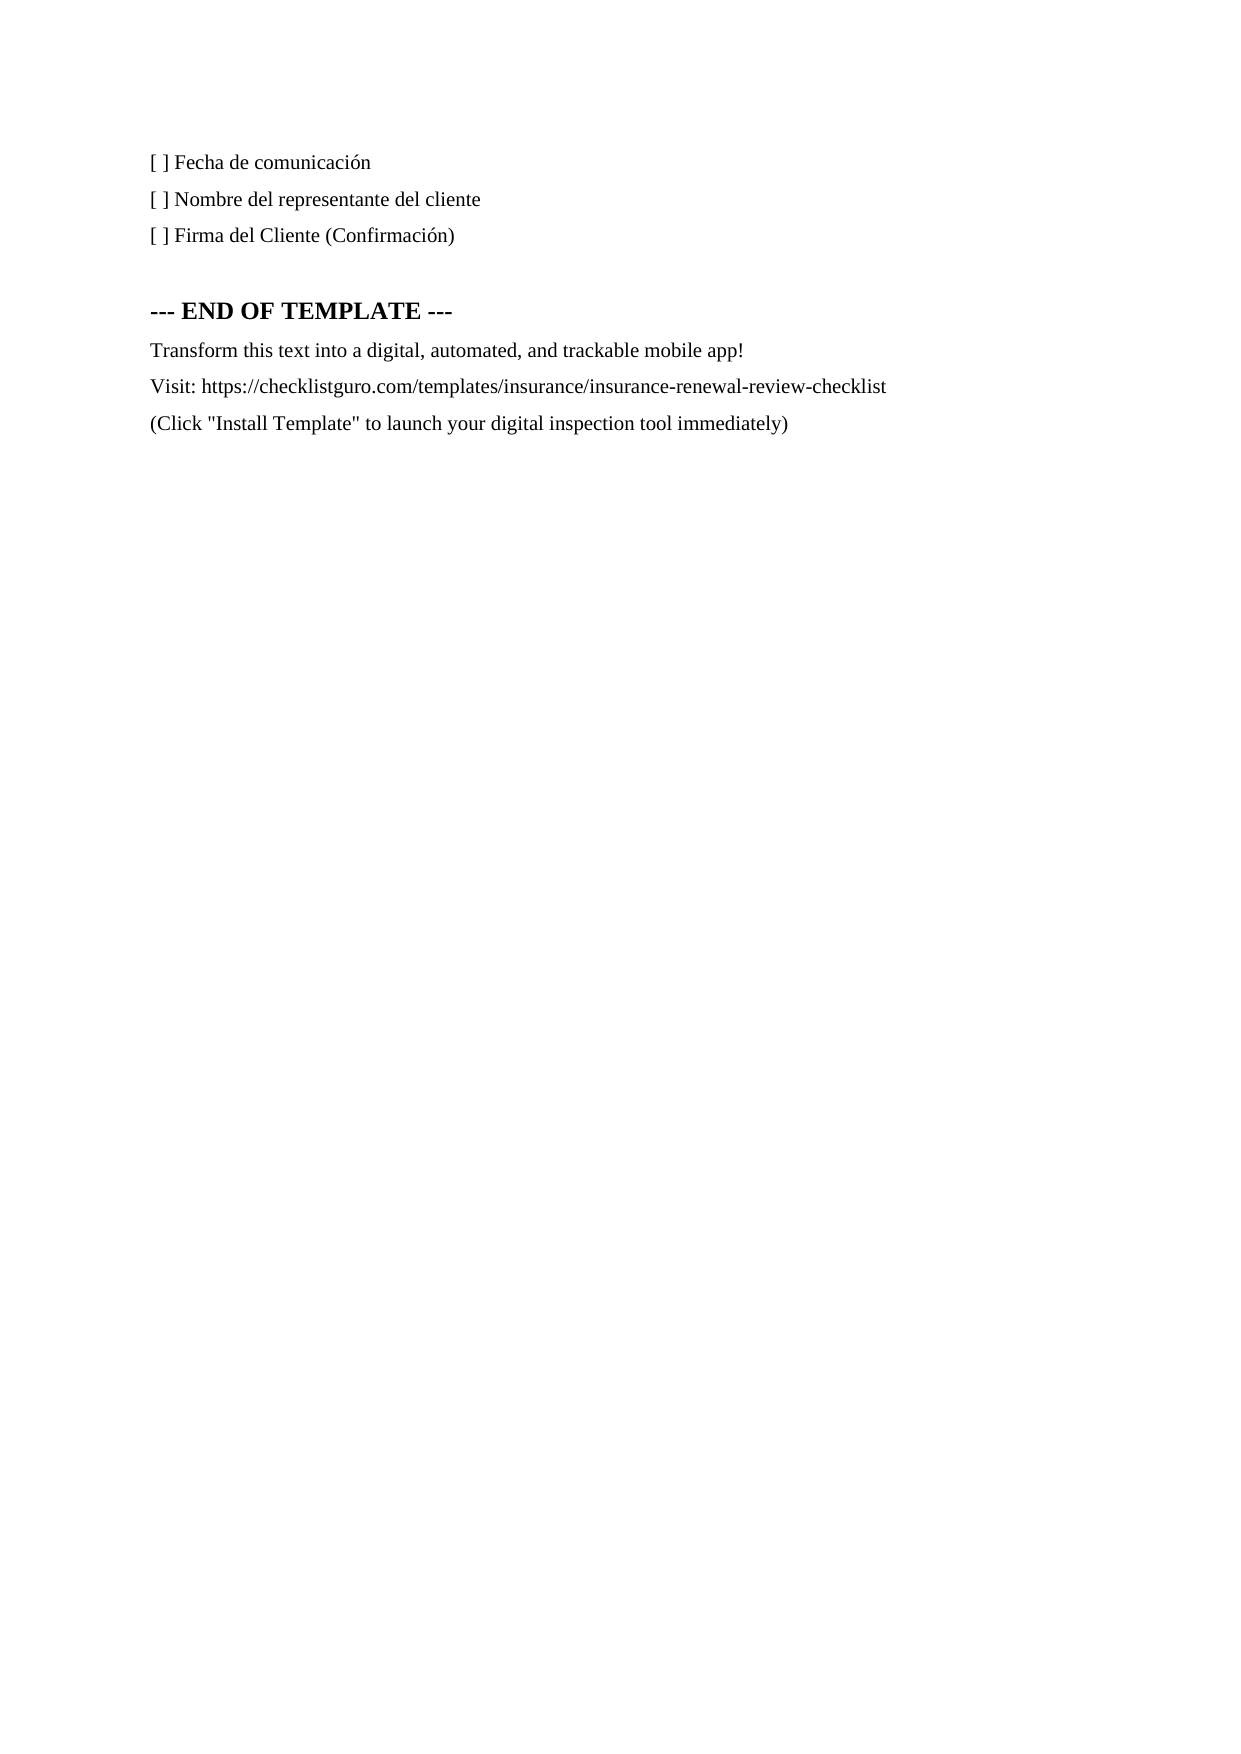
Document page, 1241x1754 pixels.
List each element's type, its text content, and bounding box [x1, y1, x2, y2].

text [ ] Nombre del representante del cliente [150, 187, 1090, 211]
text Transform this text into a digital, automated, and trackable mobile app! [150, 337, 1090, 362]
text [ ] Fecha de comunicación [150, 150, 1090, 174]
text (Click "Install Template" to launch your digital inspection tool immediately) [150, 411, 1090, 435]
text [ ] Firma del Cliente (Confirmación) [150, 223, 1090, 247]
text Visit: https://checklistguro.com/templates/insurance/insurance-renewal-review-checklist [150, 374, 1090, 398]
text --- END OF TEMPLATE --- [150, 296, 1090, 325]
